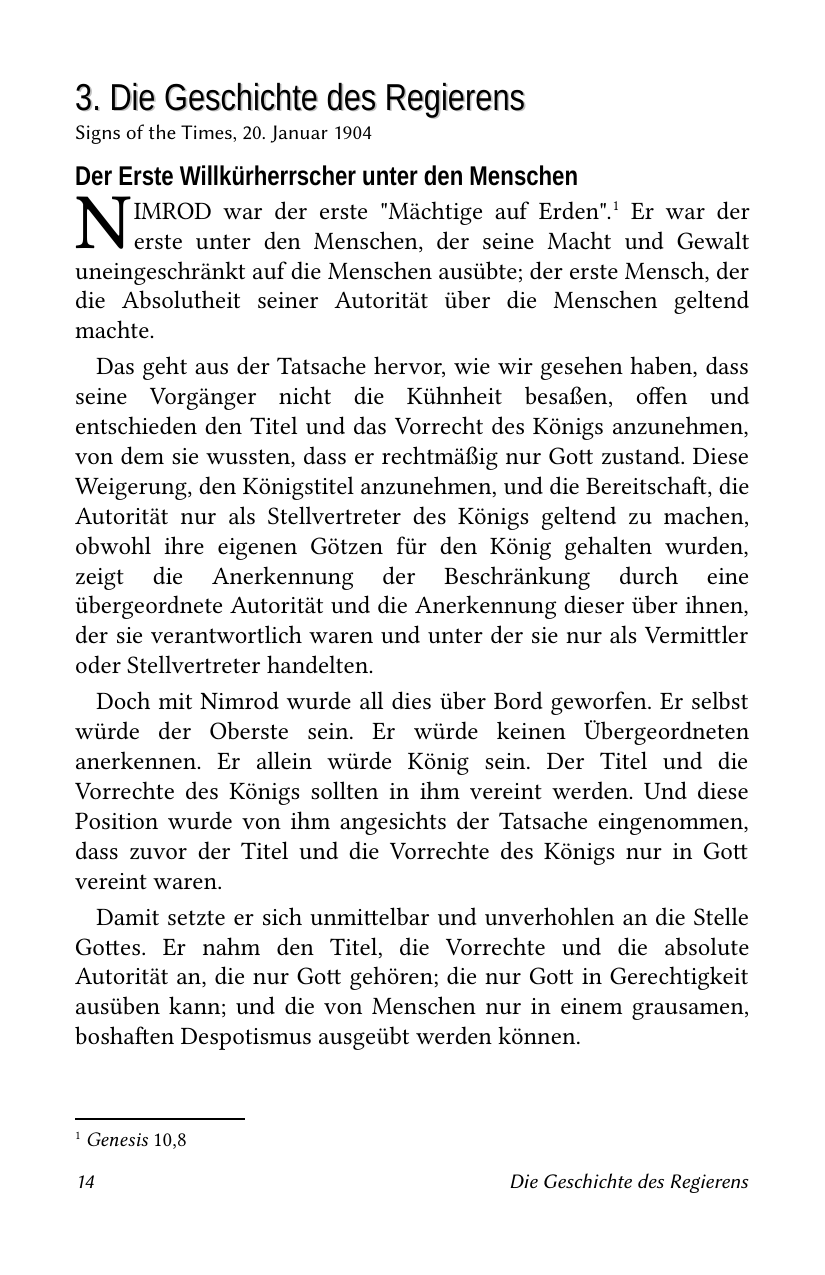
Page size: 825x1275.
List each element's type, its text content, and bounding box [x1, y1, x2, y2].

text Damit setzte er sich unmittelbar und unverhohlen an die Stelle Gottes. Er nahm den Titel, die Vorrechte und die absolute Autorität an, die nur Gott gehören; die nur Gott in Gerechtigkeit ausüben kann; und die von Menschen nur in einem grausamen, boshaften Despotismus ausgeübt werden können. [75, 903, 750, 1051]
text NIMROD war der erste "Mächtige auf Erden". Er war der erste unter den Menschen, der seine Macht und Gewalt uneingeschränkt auf die Menschen ausübte; der erste Mensch, der die Absolutheit seiner Autorität über die Menschen geltend machte. [75, 197, 750, 345]
text Doch mit Nimrod wurde all dies über Bord geworfen. Er selbst würde der Oberste sein. Er würde keinen Übergeordneten anerkennen. Er allein würde König sein. Der Titel und die Vorrechte des Königs sollten in ihm vereint werden. Und diese Position wurde von ihm angesichts der Tatsache eingenommen, dass zuvor der Titel und die Vorrechte des Königs nur in Gott vereint waren. [75, 687, 750, 895]
text Das geht aus der Tatsache hervor, wie wir gesehen haben, dass seine Vorgänger nicht die Kühnheit besaßen, offen und entschieden den Titel und das Vorrecht des Königs anzunehmen, von dem sie wussten, dass er rechtmäßig nur Gott zustand. Diese Weigerung, den Königstitel anzunehmen, und die Bereitschaft, die Autorität nur als Stellvertreter des Königs geltend zu machen, obwohl ihre eigenen Götzen für den König gehalten wurden, zeigt die Anerkennung der Beschränkung durch eine übergeordnete Autorität und die Anerkennung dieser über ihnen, der sie verantwortlich waren und unter der sie nur als Vermittler oder Stellvertreter handelten. [75, 352, 750, 680]
title Die Geschichte des Regierens [75, 75, 750, 118]
subtitle Der Erste Willkürherrscher unter den Menschen [75, 160, 750, 191]
text Genesis 10,8 [75, 1128, 750, 1152]
text Signs of the Times, 20. Januar 1904 [75, 121, 750, 145]
